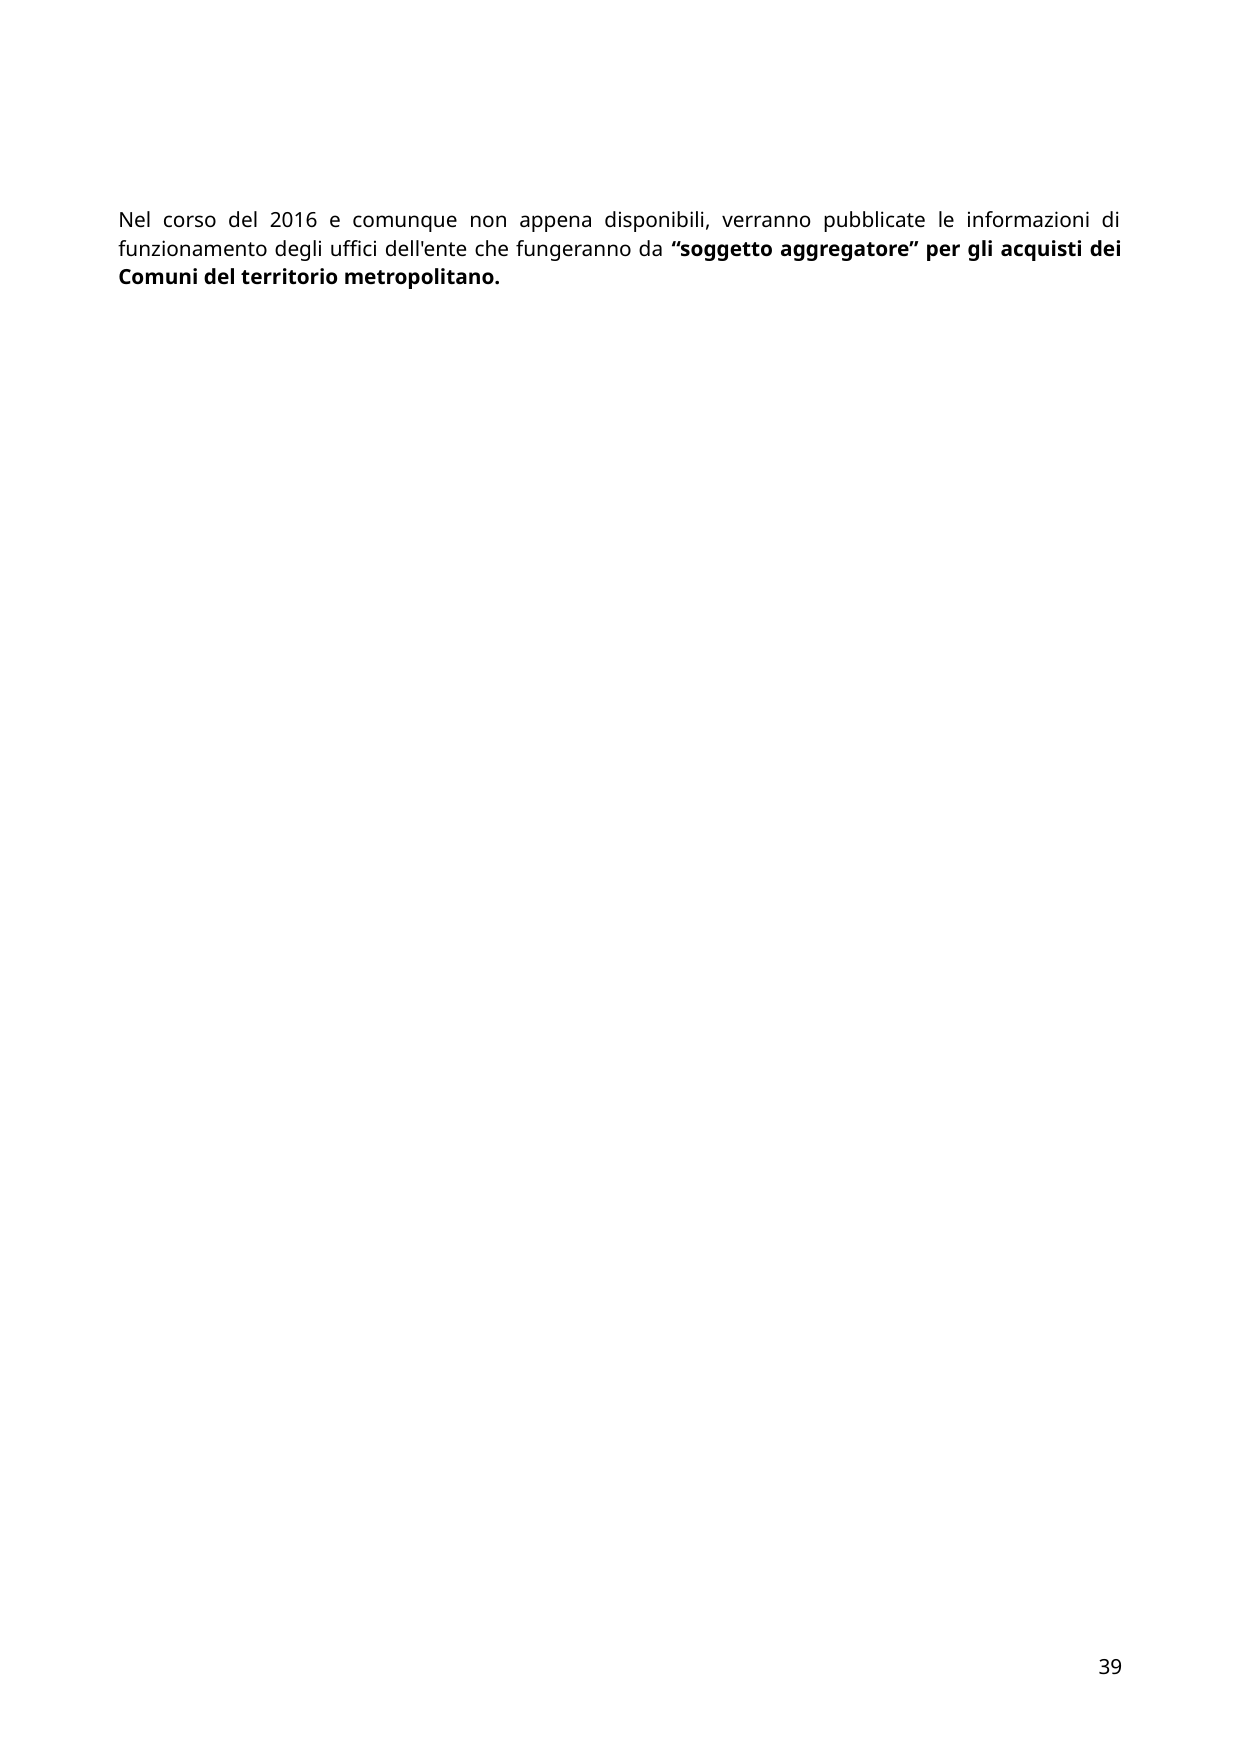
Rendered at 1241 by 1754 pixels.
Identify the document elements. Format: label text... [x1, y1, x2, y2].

text Nel corso del 2016 e comunque non appena disponibili, verranno pubblicate le informazioni di funzionamento degli uffici dell'ente che fungeranno da “soggetto aggregatore” per gli acquisti dei Comuni del territorio metropolitano. [118, 206, 1122, 291]
